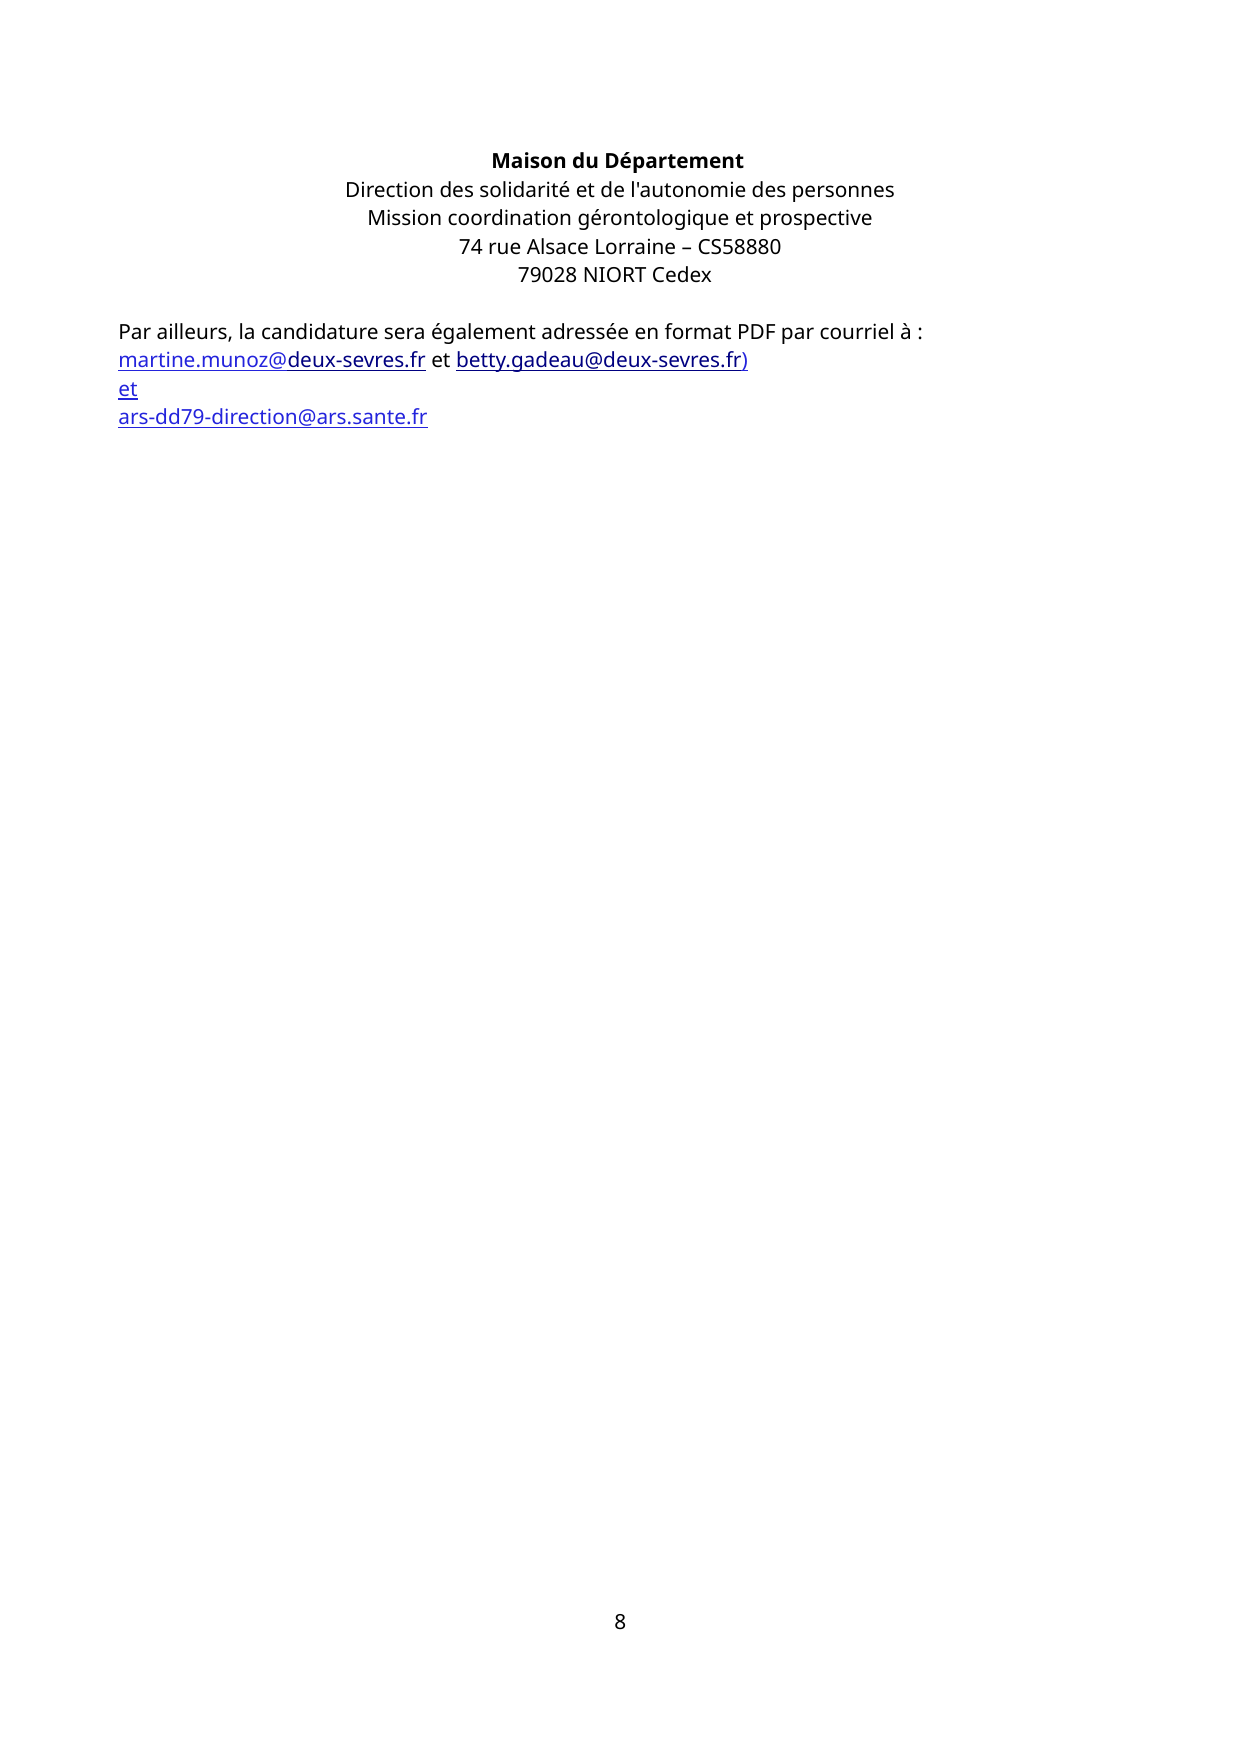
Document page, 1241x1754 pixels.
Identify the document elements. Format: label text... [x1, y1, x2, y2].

text ars-dd79-direction@ars.sante.fr [118, 402, 1122, 431]
text Mission coordination gérontologique et prospective [118, 203, 1122, 232]
text Direction des solidarité et de l'autonomie des personnes [118, 175, 1122, 203]
text Maison du Département [118, 147, 1122, 175]
text et [118, 374, 1122, 402]
text Par ailleurs, la candidature sera également adressée en format PDF par courriel à : [118, 317, 1122, 346]
text 79028 NIORT Cedex [118, 260, 1122, 289]
text martine.munoz@deux-sevres.fr et betty.gadeau@deux-sevres.fr) [118, 346, 1122, 374]
text 74 rue Alsace Lorraine – CS58880 [118, 232, 1122, 260]
